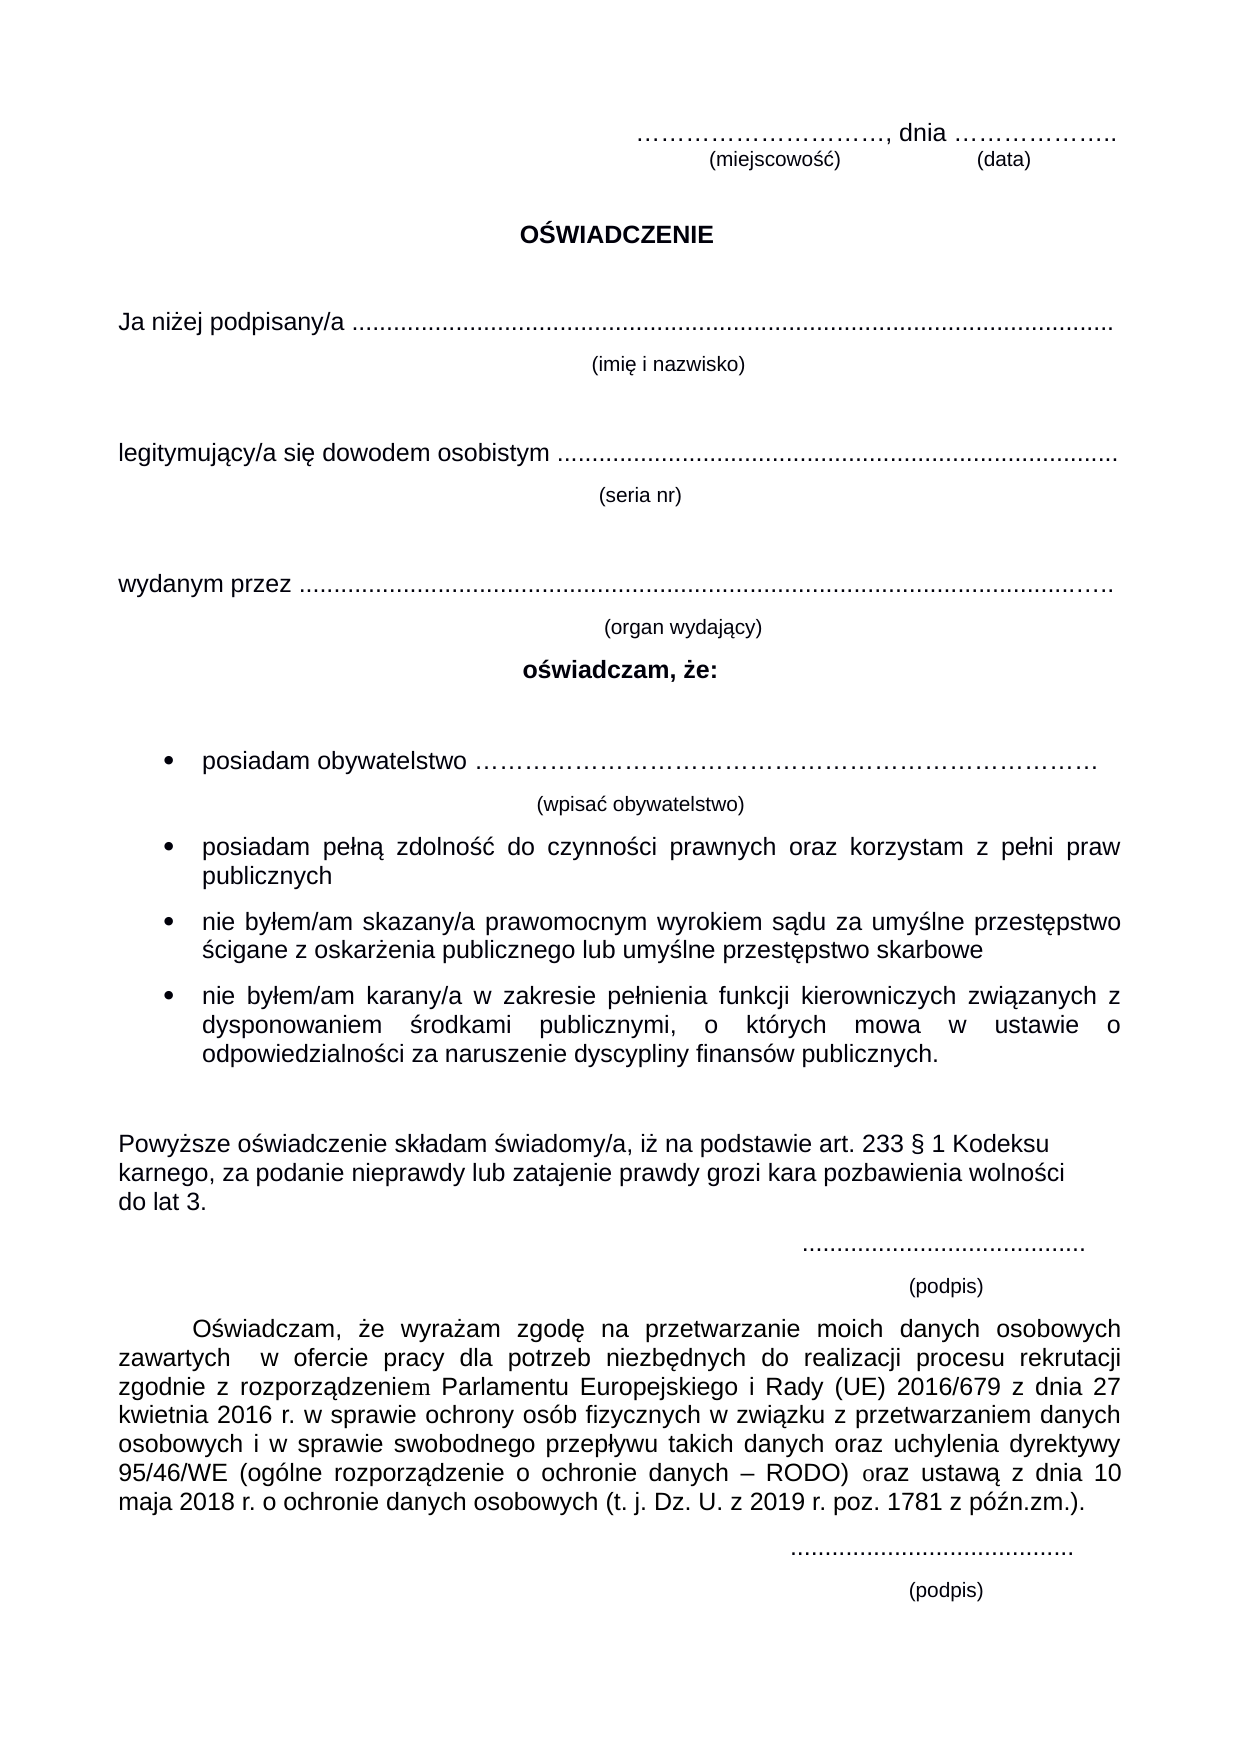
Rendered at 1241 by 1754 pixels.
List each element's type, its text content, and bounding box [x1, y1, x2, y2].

text (podpis) [118, 1578, 1122, 1602]
text (miejscowość) (data) [118, 147, 1122, 171]
text wydanym przez ................................................................................................................….. [118, 569, 1122, 598]
text (podpis) [118, 1273, 1122, 1297]
text Powyższe oświadczenie składam świadomy/a, iż na podstawie art. 233 § 1 Kodeksu karnego, za podanie nieprawdy lub zatajenie prawdy grozi kara pozbawienia wolności do lat 3. [118, 1129, 1122, 1216]
list (wpisać obywatelstwo) [493, 792, 1122, 816]
text (seria nr) [118, 483, 1122, 507]
text (imię i nazwisko) [118, 352, 1122, 376]
text (organ wydający) [118, 615, 1122, 639]
list posiadam pełną zdolność do czynności prawnych oraz korzystam z pełni praw publicznych [164, 832, 1122, 890]
subtitle …………………………, dnia ……………….. [118, 118, 1122, 147]
subtitle OŚWIADCZENIE [118, 220, 1122, 248]
text oświadczam, że: [118, 655, 1122, 684]
list nie byłem/am skazany/a prawomocnym wyrokiem sądu za umyślne przestępstwo ścigane z oskarżenia publicznego lub umyślne przestępstwo skarbowe [164, 907, 1122, 964]
text Ja niżej podpisany/a .............................................................................................................. [118, 306, 1122, 335]
text Oświadczam, że wyrażam zgodę na przetwarzanie moich danych osobowych zawartych w ofercie pracy dla potrzeb niezbędnych do realizacji procesu rekrutacji zgodnie z rozporządzeniem Parlamentu Europejskiego i Rady (UE) 2016/679 z dnia 27 kwietnia 2016 r. w sprawie ochrony osób fizycznych w związku z przetwarzaniem danych osobowych i w sprawie swobodnego przepływu takich danych oraz uchylenia dyrektywy 95/46/WE (ogólne rozporządzenie o ochronie danych – RODO) oraz ustawą z dnia 10 maja 2018 r. o ochronie danych osobowych (t. j. Dz. U. z 2019 r. poz. 1781 z późn.zm.). [118, 1314, 1122, 1516]
text ......................................... [118, 1228, 1122, 1257]
text ......................................... [118, 1532, 1122, 1561]
list nie byłem/am karany/a w zakresie pełnienia funkcji kierowniczych związanych z dysponowaniem środkami publicznymi, o których mowa w ustawie o odpowiedzialności za naruszenie dyscypliny finansów publicznych. [164, 981, 1122, 1067]
list posiadam obywatelstwo ………………………………………………………………… [164, 746, 1122, 775]
text legitymujący/a się dowodem osobistym ................................................................................. [118, 438, 1122, 467]
